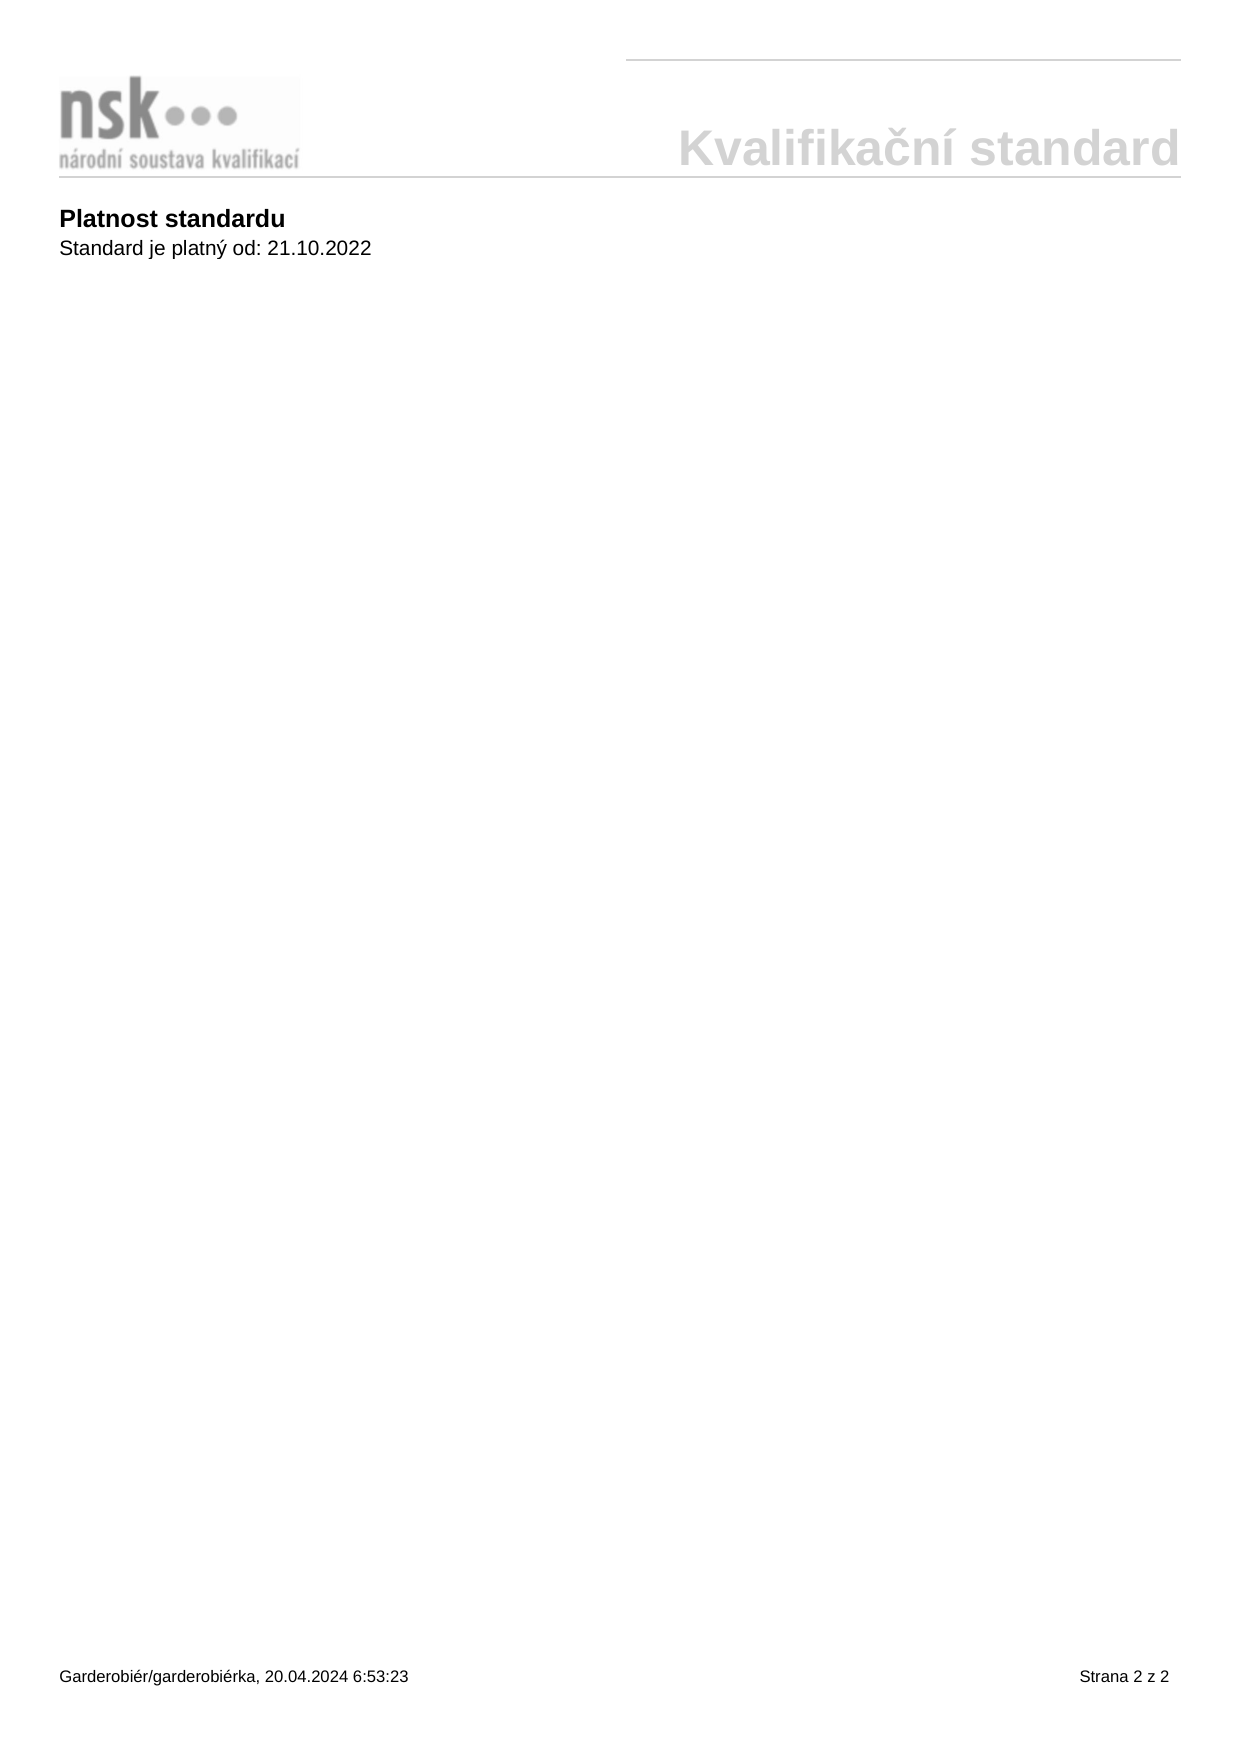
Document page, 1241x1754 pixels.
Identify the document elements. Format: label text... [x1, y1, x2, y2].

table_cell [1093, 1159, 1169, 1409]
picture [58, 59, 621, 171]
table_cell [626, 1159, 862, 1409]
table_cell [59, 171, 483, 176]
table_cell Platnost standardu [59, 200, 1181, 236]
table_cell [626, 1409, 862, 1658]
table_cell [484, 194, 620, 200]
table_cell [626, 859, 862, 1159]
table_cell [484, 859, 620, 1159]
table_cell Garderobiér/garderobiérka, 20.04.2024 6:53:23 [59, 1658, 862, 1694]
table_cell [862, 859, 1093, 1159]
table_cell [620, 259, 626, 559]
table_cell [1169, 859, 1181, 1159]
table_cell [59, 1409, 483, 1658]
table_cell [626, 194, 862, 200]
table_cell [484, 259, 620, 559]
table_cell [626, 259, 862, 559]
table_cell Strana 2 z 2 [862, 1658, 1169, 1694]
table_cell [1093, 859, 1169, 1159]
table_cell [1169, 1159, 1181, 1409]
table_cell [484, 1409, 620, 1658]
table_cell [862, 1409, 1093, 1658]
table_cell [620, 559, 626, 859]
table_cell [620, 1159, 626, 1409]
table_cell [1093, 1409, 1169, 1658]
table_cell [862, 1159, 1093, 1409]
table_cell [862, 559, 1093, 859]
table_cell [59, 194, 483, 200]
table_cell Standard je platný od: 21.10.2022 [59, 236, 1181, 259]
table_cell [484, 171, 620, 176]
table_cell [59, 178, 1181, 194]
table_cell [862, 259, 1093, 559]
table_cell [59, 859, 483, 1159]
table_cell [1169, 1409, 1181, 1658]
table_cell [484, 1159, 620, 1409]
table_cell [1169, 259, 1181, 559]
table_cell [59, 259, 483, 559]
table_cell Kvalifikační standard [626, 61, 1181, 176]
table_cell [59, 1159, 483, 1409]
table_cell [1169, 194, 1181, 200]
table_cell [620, 1409, 626, 1658]
table_cell [484, 559, 620, 859]
table_cell [626, 559, 862, 859]
table_cell [1093, 259, 1169, 559]
table_cell [1093, 194, 1169, 200]
table_cell [620, 859, 626, 1159]
table_cell [1093, 559, 1169, 859]
table_cell [59, 559, 483, 859]
table_cell [862, 194, 1093, 200]
table_cell [621, 59, 626, 170]
table_cell [1169, 1658, 1181, 1694]
table_cell [1169, 559, 1181, 859]
